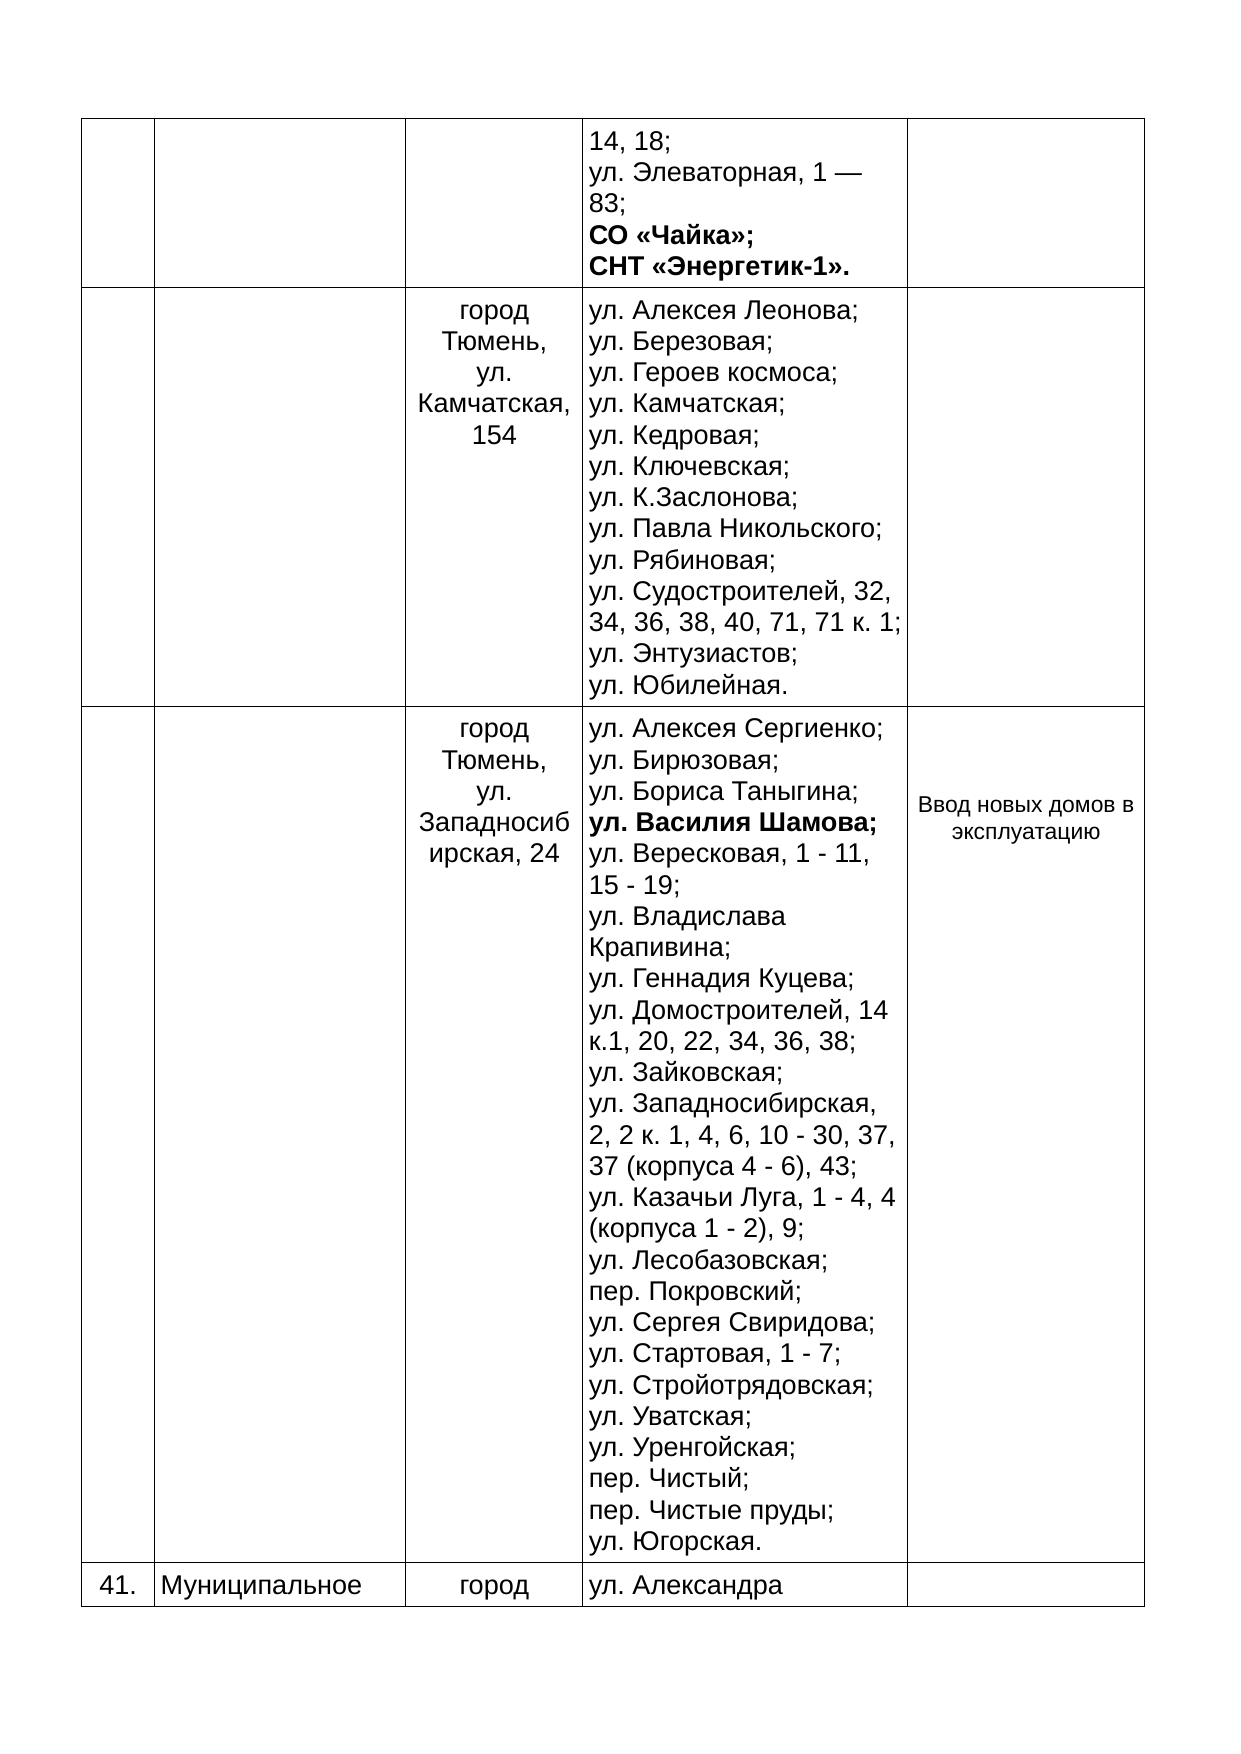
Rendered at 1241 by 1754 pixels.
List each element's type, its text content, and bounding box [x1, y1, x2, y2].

table_cell ул. Александра [583, 1563, 907, 1606]
table_cell ул. Алексея Сергиенко; ул. Бирюзовая; ул. Бориса Таныгина; ул. Василия Шамова; ул. Вересковая, 1 - 11, 15 - 19; ул. Владислава Крапивина; ул. Геннадия Куцева; ул. Домостроителей, 14 к.1, 20, 22, 34, 36, 38; ул. Зайковская; ул. Западносибирская, 2, 2 к. 1, 4, 6, 10 - 30, 37, 37 (корпуса 4 - 6), 43; ул. Казачьи Луга, 1 - 4, 4 (корпуса 1 - 2), 9; ул. Лесобазовская; пер. Покровский; ул. Сергея Свиридова; ул. Стартовая, 1 - 7; ул. Стройотрядовская; ул. Уватская; ул. Уренгойская; пер. Чистый; пер. Чистые пруды; ул. Югорская. [583, 707, 907, 1562]
table_cell Муниципальное [155, 1563, 405, 1606]
table_cell [908, 1563, 1144, 1606]
table_cell город [406, 1563, 582, 1606]
table_cell [155, 707, 405, 1562]
table_cell [406, 119, 582, 287]
table_cell [82, 707, 154, 1562]
table_cell [155, 288, 405, 706]
table_cell город Тюмень, ул. Западносибирская, 24 [406, 707, 582, 1562]
table_cell 41. [82, 1563, 154, 1606]
table_cell 14, 18; ул. Элеваторная, 1 — 83; СО «Чайка»; СНТ «Энергетик-1». [583, 119, 907, 287]
table_cell [155, 119, 405, 287]
table_cell ул. Алексея Леонова; ул. Березовая; ул. Героев космоса; ул. Камчатская; ул. Кедровая; ул. Ключевская; ул. К.Заслонова; ул. Павла Никольского; ул. Рябиновая; ул. Судостроителей, 32, 34, 36, 38, 40, 71, 71 к. 1; ул. Энтузиастов; ул. Юбилейная. [583, 288, 907, 706]
table_cell [82, 288, 154, 706]
table_cell Ввод новых домов в эксплуатацию [908, 707, 1144, 1562]
table_cell [908, 119, 1144, 287]
table_cell [82, 119, 154, 287]
table_cell [908, 288, 1144, 706]
table_cell город Тюмень, ул. Камчатская, 154 [406, 288, 582, 706]
